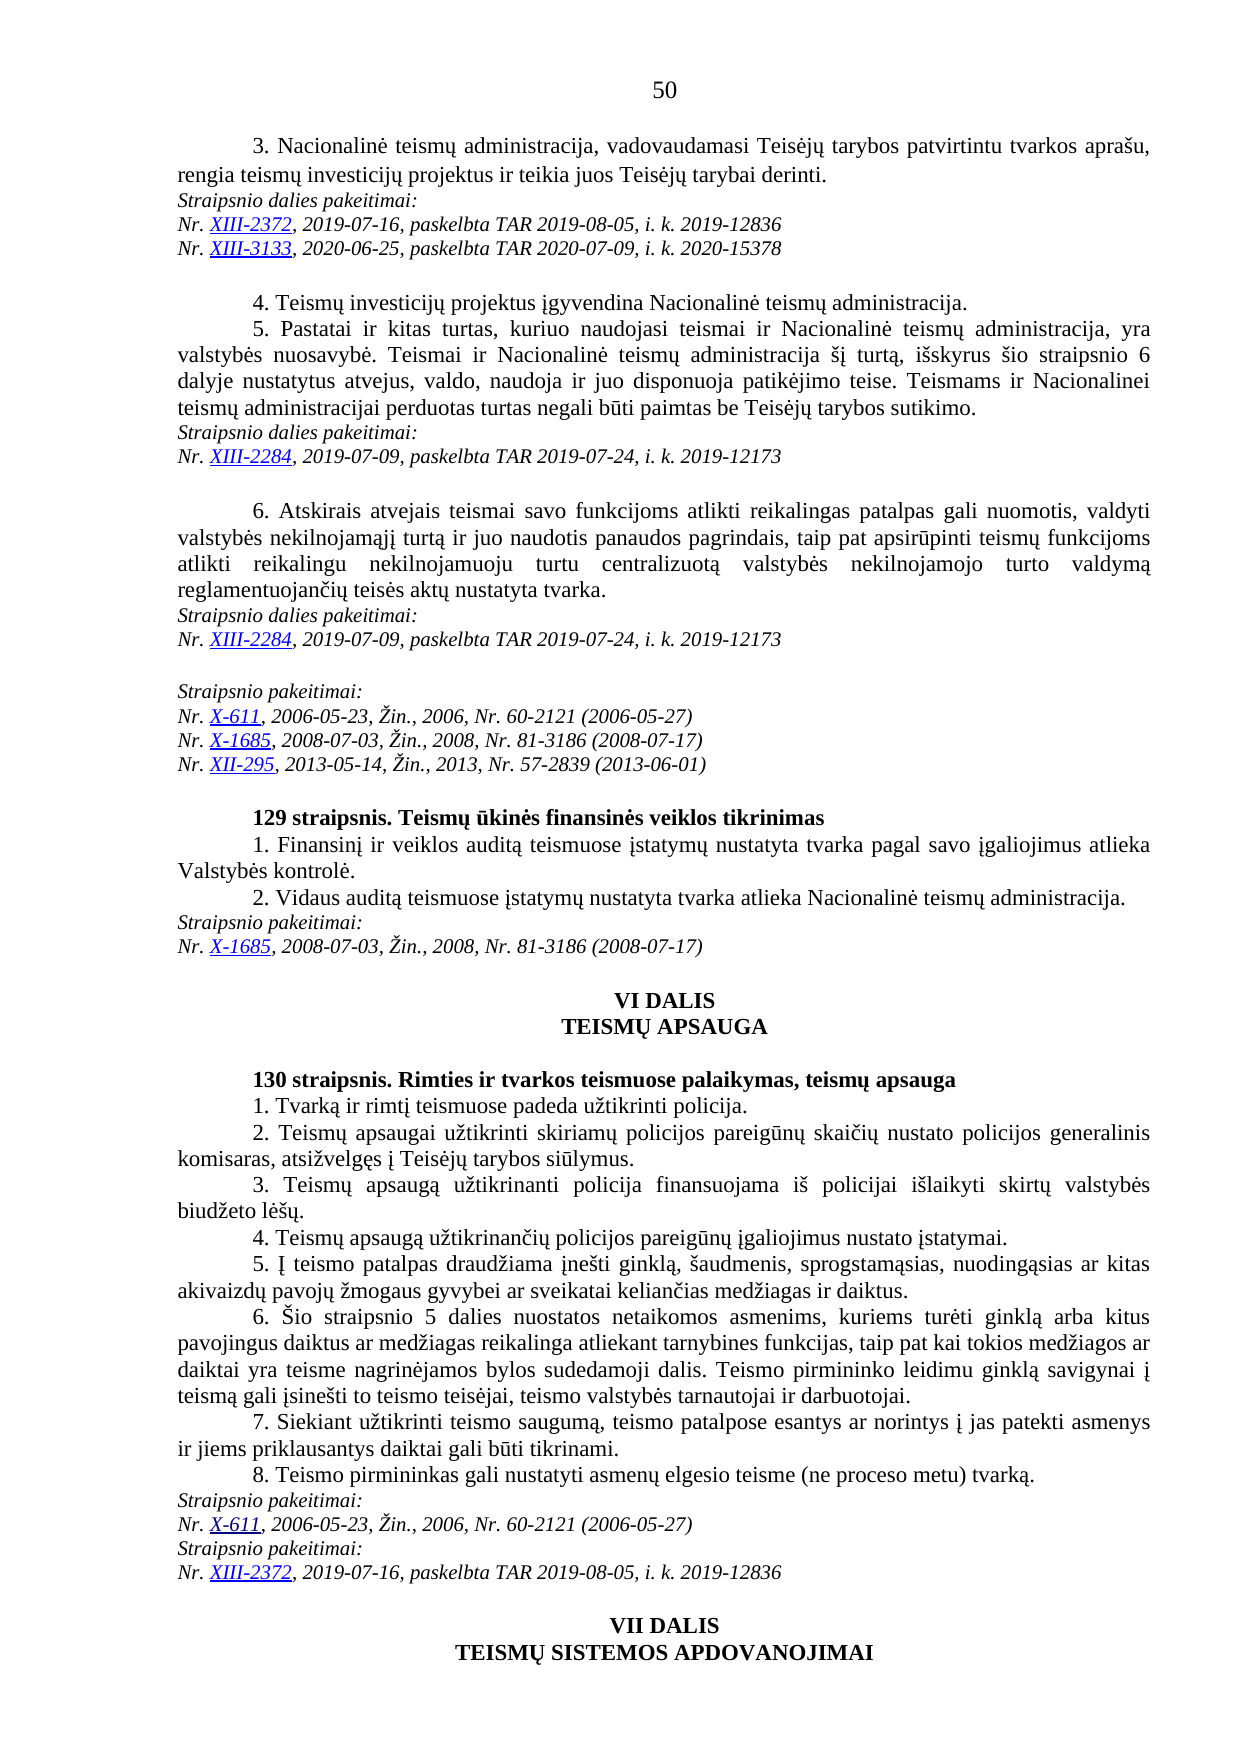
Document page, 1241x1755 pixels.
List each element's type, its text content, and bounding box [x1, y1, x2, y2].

text 3. Teismų apsaugą užtikrinanti policija finansuojama iš policijai išlaikyti skirtų valstybės biudžeto lėšų. [177, 1171, 1152, 1224]
text Nr. X-1685, 2008-07-03, Žin., 2008, Nr. 81-3186 (2008-07-17) [177, 728, 1152, 752]
text Nr. XIII-2284, 2019-07-09, paskelbta TAR 2019-07-24, i. k. 2019-12173 [177, 627, 1152, 651]
text TEISMŲ APSAUGA [177, 1013, 1152, 1039]
text Straipsnio dalies pakeitimai: [177, 188, 1152, 212]
text Straipsnio dalies pakeitimai: [177, 420, 1152, 444]
text 4. Teismų apsaugą užtikrinančių policijos pareigūnų įgaliojimus nustato įstatymai. [177, 1224, 1152, 1250]
text 1. Finansinį ir veiklos auditą teismuose įstatymų nustatyta tvarka pagal savo įgaliojimus atlieka Valstybės kontrolė. [177, 831, 1152, 883]
text Straipsnio dalies pakeitimai: [177, 603, 1152, 627]
text Nr. XIII-3133, 2020-06-25, paskelbta TAR 2020-07-09, i. k. 2020-15378 [177, 236, 1152, 260]
text 6. Šio straipsnio 5 dalies nuostatos netaikomos asmenims, kuriems turėti ginklą arba kitus pavojingus daiktus ar medžiagas reikalinga atliekant tarnybines funkcijas, taip pat kai tokios medžiagos ar daiktai yra teisme nagrinėjamos bylos sudedamoji dalis. Teismo pirmininko leidimu ginklą savigynai į teismą gali įsinešti to teismo teisėjai, teismo valstybės tarnautojai ir darbuotojai. [177, 1303, 1152, 1408]
text 2. Teismų apsaugai užtikrinti skiriamų policijos pareigūnų skaičių nustato policijos generalinis komisaras, atsižvelgęs į Teisėjų tarybos siūlymus. [177, 1118, 1152, 1171]
text Straipsnio pakeitimai: [177, 910, 1152, 934]
text Nr. XIII-2372, 2019-07-16, paskelbta TAR 2019-08-05, i. k. 2019-12836 [177, 1560, 1152, 1584]
text 6. Atskirais atvejais teismai savo funkcijoms atlikti reikalingas patalpas gali nuomotis, valdyti valstybės nekilnojamąjį turtą ir juo naudotis panaudos pagrindais, taip pat apsirūpinti teismų funkcijoms atlikti reikalingu nekilnojamuoju turtu centralizuotą valstybės nekilnojamojo turto valdymą reglamentuojančių teisės aktų nustatyta tvarka. [177, 497, 1152, 603]
text 130 straipsnis. Rimties ir tvarkos teismuose palaikymas, teismų apsauga [177, 1066, 1152, 1092]
text Nr. XII-295, 2013-05-14, Žin., 2013, Nr. 57-2839 (2013-06-01) [177, 752, 1152, 776]
text Nr. XIII-2372, 2019-07-16, paskelbta TAR 2019-08-05, i. k. 2019-12836 [177, 212, 1152, 236]
text TEISMŲ SISTEMOS APDOVANOJIMAI [177, 1639, 1152, 1665]
text VII DALIS [177, 1612, 1152, 1639]
text 8. Teismo pirmininkas gali nustatyti asmenų elgesio teisme (ne proceso metu) tvarką. [177, 1461, 1152, 1487]
text Nr. X-611, 2006-05-23, Žin., 2006, Nr. 60-2121 (2006-05-27) [177, 1512, 1152, 1536]
text Nr. XIII-2284, 2019-07-09, paskelbta TAR 2019-07-24, i. k. 2019-12173 [177, 444, 1152, 468]
text Nr. X-1685, 2008-07-03, Žin., 2008, Nr. 81-3186 (2008-07-17) [177, 934, 1152, 958]
text 4. Teismų investicijų projektus įgyvendina Nacionalinė teismų administracija. [177, 288, 1152, 315]
text Straipsnio pakeitimai: [177, 1487, 1152, 1512]
text 3. Nacionalinė teismų administracija, vadovaudamasi Teisėjų tarybos patvirtintu tvarkos aprašu, rengia teismų investicijų projektus ir teikia juos Teisėjų tarybai derinti. [177, 132, 1152, 188]
text 2. Vidaus auditą teismuose įstatymų nustatyta tvarka atlieka Nacionalinė teismų administracija. [177, 883, 1152, 910]
text 1. Tvarką ir rimtį teismuose padeda užtikrinti policija. [177, 1092, 1152, 1118]
text VI DALIS [177, 987, 1152, 1013]
text Nr. X-611, 2006-05-23, Žin., 2006, Nr. 60-2121 (2006-05-27) [177, 703, 1152, 728]
text 129 straipsnis. Teismų ūkinės finansinės veiklos tikrinimas [177, 804, 1152, 831]
text 5. Pastatai ir kitas turtas, kuriuo naudojasi teismai ir Nacionalinė teismų administracija, yra valstybės nuosavybė. Teismai ir Nacionalinė teismų administracija šį turtą, išskyrus šio straipsnio 6 dalyje nustatytus atvejus, valdo, naudoja ir juo disponuoja patikėjimo teise. Teismams ir Nacionalinei teismų administracijai perduotas turtas negali būti paimtas be Teisėjų tarybos sutikimo. [177, 315, 1152, 420]
text Straipsnio pakeitimai: [177, 1536, 1152, 1560]
text Straipsnio pakeitimai: [177, 679, 1152, 703]
text 5. Į teismo patalpas draudžiama įnešti ginklą, šaudmenis, sprogstamąsias, nuodingąsias ar kitas akivaizdų pavojų žmogaus gyvybei ar sveikatai keliančias medžiagas ir daiktus. [177, 1250, 1152, 1303]
text 7. Siekiant užtikrinti teismo saugumą, teismo patalpose esantys ar norintys į jas patekti asmenys ir jiems priklausantys daiktai gali būti tikrinami. [177, 1408, 1152, 1461]
